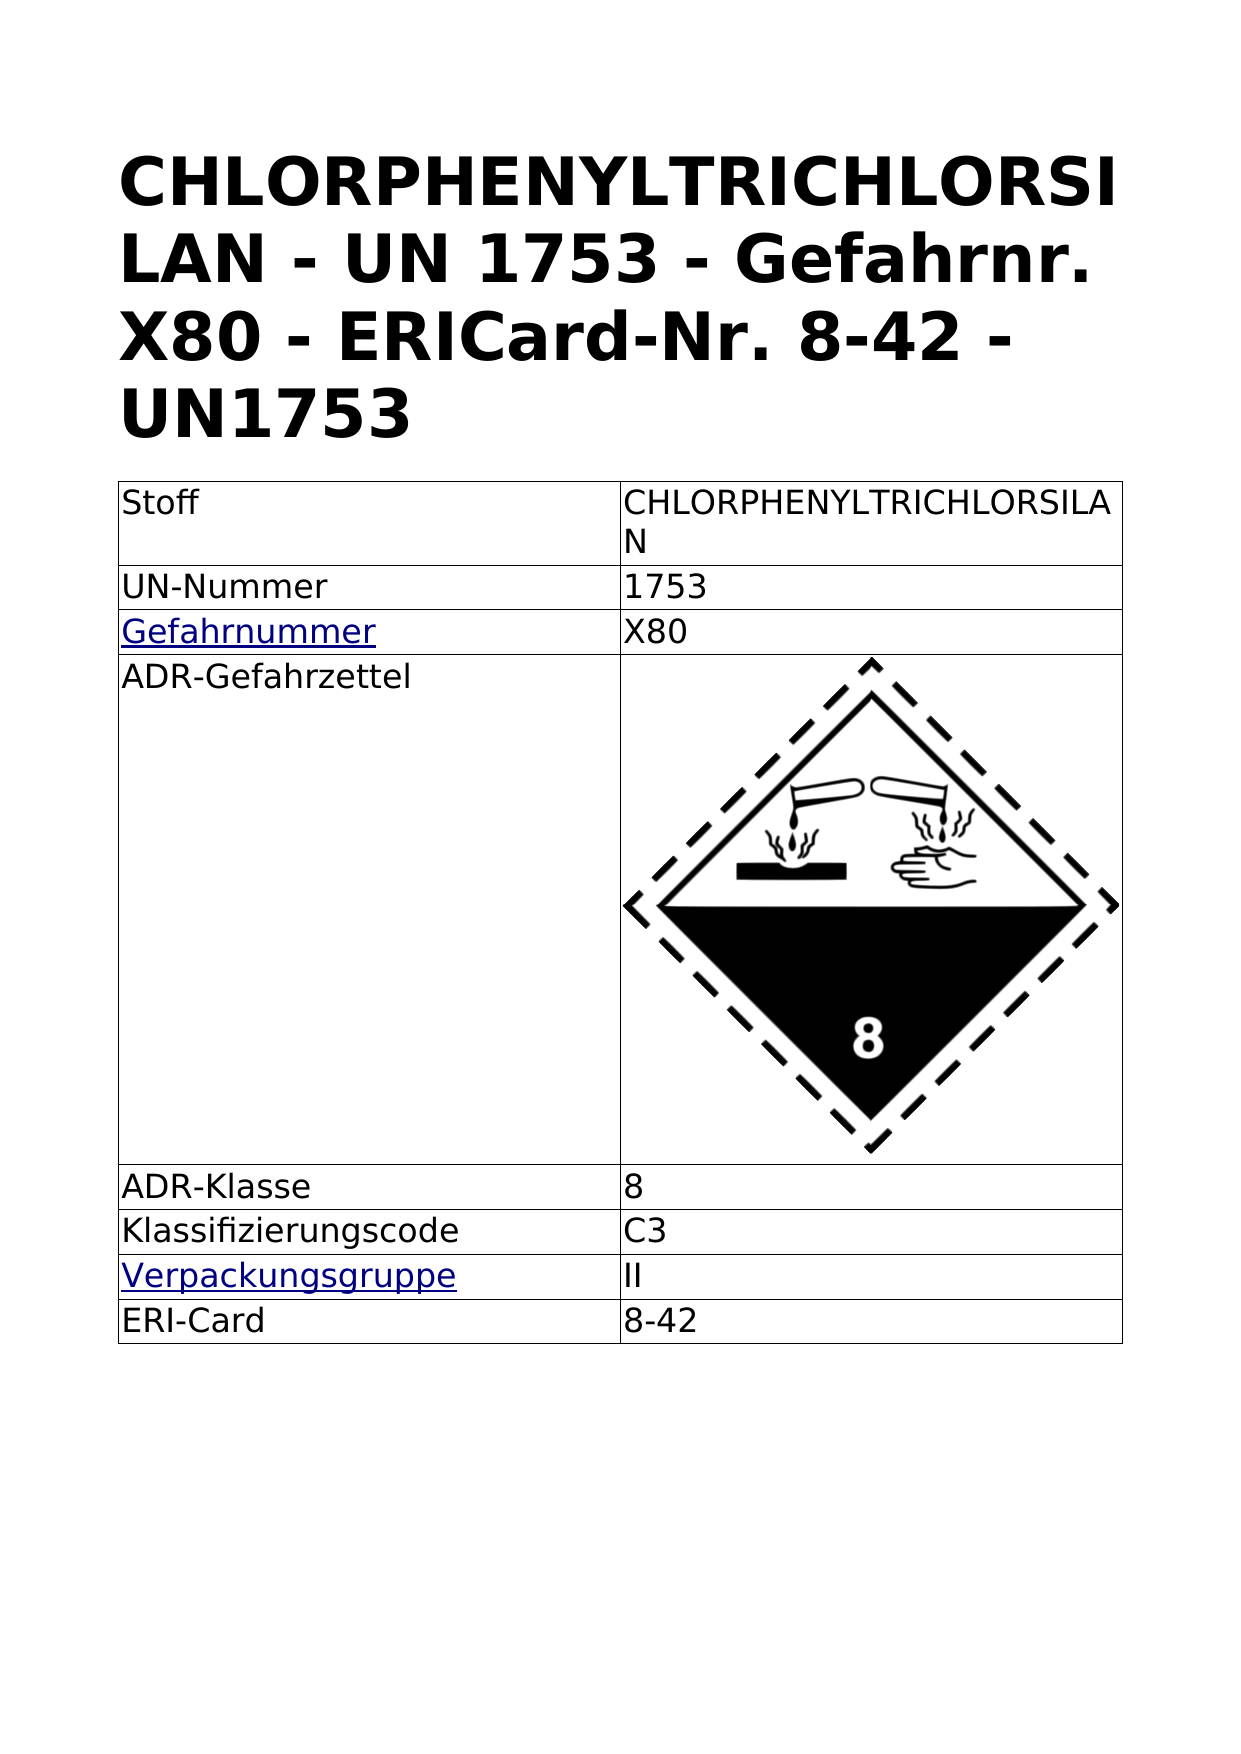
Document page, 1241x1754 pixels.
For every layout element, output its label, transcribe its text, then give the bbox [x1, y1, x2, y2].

table_cell 1753 [621, 566, 1122, 609]
table_cell 8 [621, 1165, 1122, 1209]
table_cell UN-Nummer [119, 566, 620, 609]
table_cell Gefahrnummer [119, 610, 620, 654]
table_cell X80 [621, 610, 1122, 654]
table_cell ADR-Klasse [119, 1165, 620, 1209]
table_cell Klassifizierungscode [119, 1210, 620, 1254]
table_header Stoff [119, 482, 620, 564]
table_cell ERI-Card [119, 1300, 620, 1343]
table_cell [621, 655, 1122, 1164]
table_cell II [621, 1255, 1122, 1298]
table_cell Verpackungsgruppe [119, 1255, 620, 1298]
table_cell ADR-Gefahrzettel [119, 655, 620, 1164]
table_header CHLORPHENYLTRICHLORSILAN [621, 482, 1122, 564]
table_cell 8-42 [621, 1300, 1122, 1343]
table_cell C3 [621, 1210, 1122, 1254]
subtitle CHLORPHENYLTRICHLORSILAN - UN 1753 - Gefahrnr. X80 - ERICard-Nr. 8-42 - UN1753 [118, 143, 1122, 453]
picture [622, 657, 1120, 1154]
